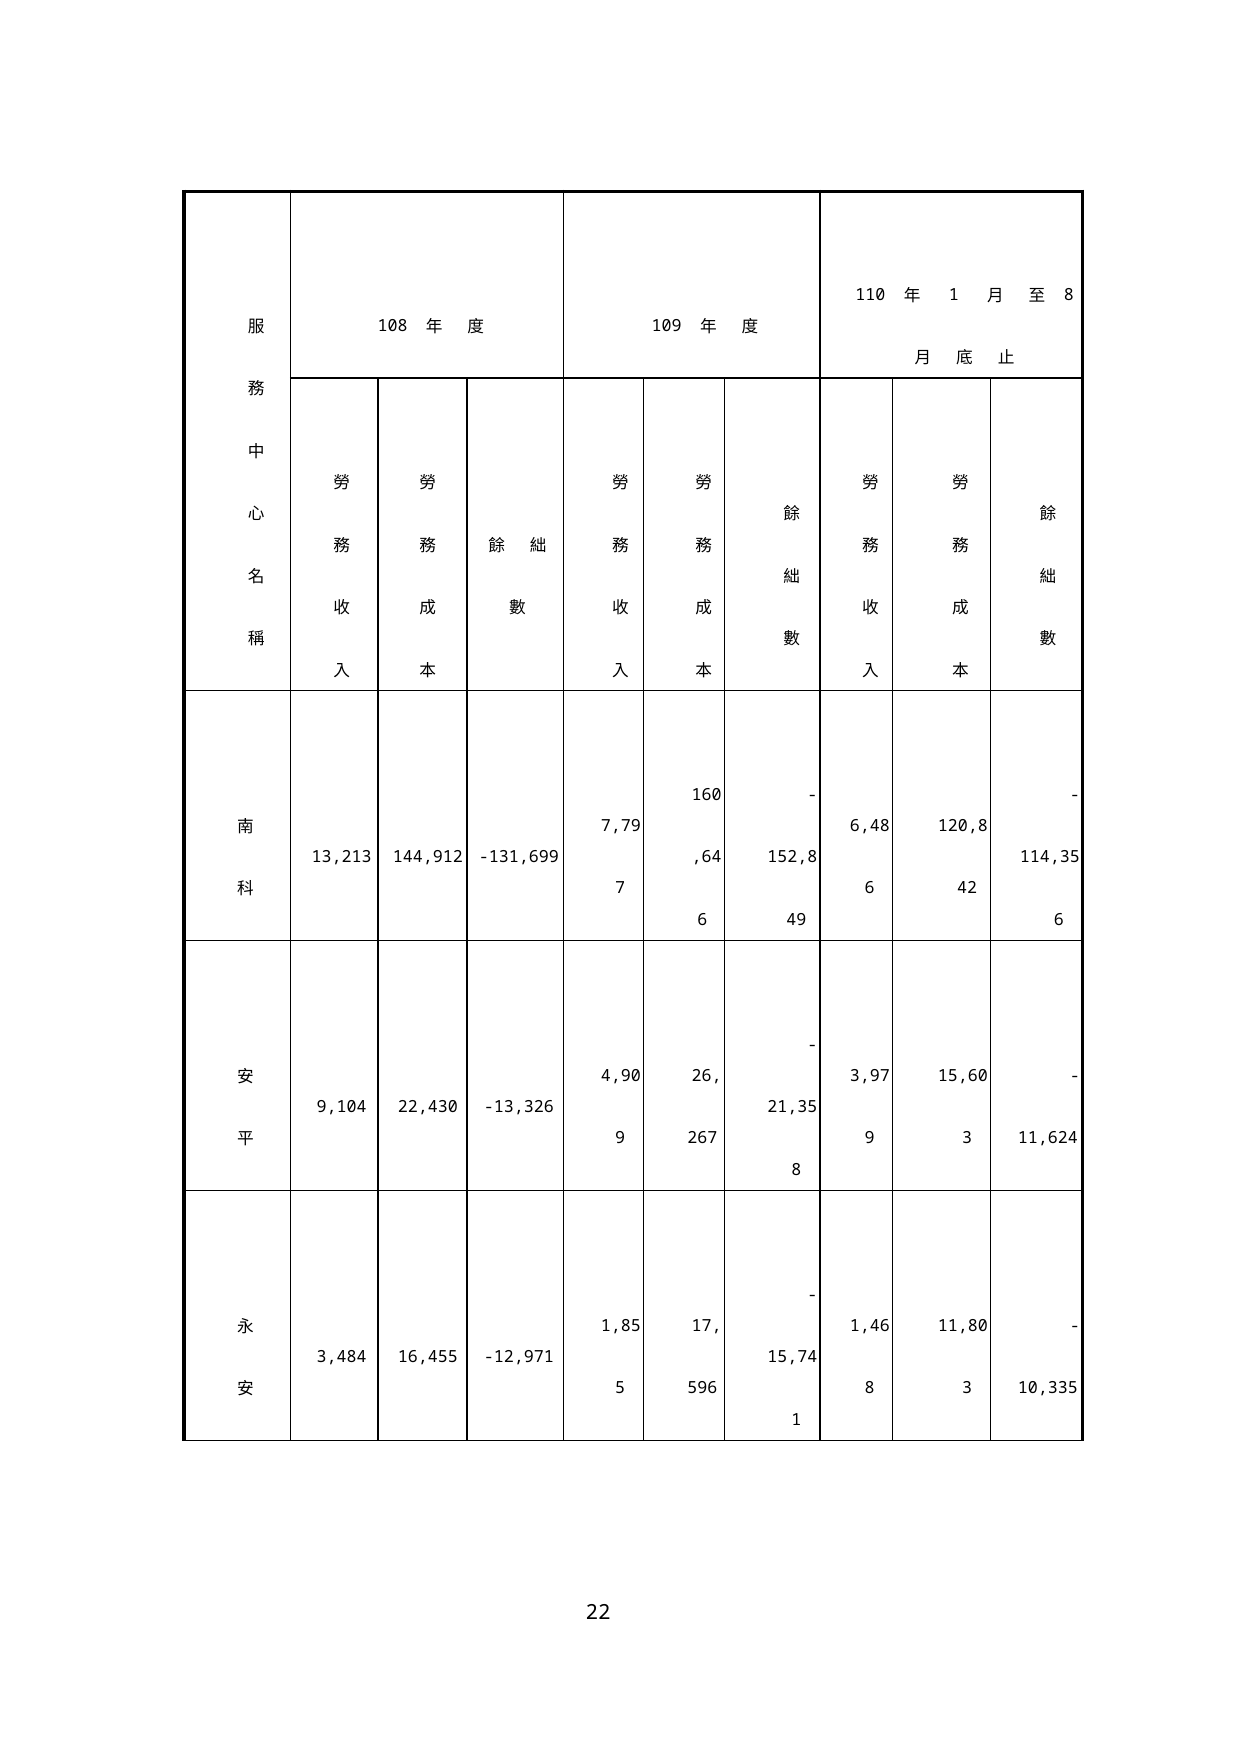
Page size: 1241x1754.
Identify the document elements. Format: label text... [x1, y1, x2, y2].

table_cell 7,797 [564, 691, 643, 939]
table_cell 22,430 [379, 941, 466, 1189]
table_cell 餘絀數 [991, 379, 1081, 689]
table_cell 餘絀數 [725, 379, 819, 689]
table_cell 3,484 [291, 1191, 377, 1439]
table_cell -11,624 [991, 941, 1081, 1189]
table_cell -10,335 [991, 1191, 1081, 1439]
table_cell -13,326 [468, 941, 563, 1189]
table_header 109年度 [564, 193, 819, 377]
table_cell -21,358 [725, 941, 819, 1189]
table_cell 1,855 [564, 1191, 643, 1439]
table_cell 勞務收入 [821, 379, 892, 689]
table_cell 11,803 [893, 1191, 990, 1439]
table_cell 120,842 [893, 691, 990, 939]
table_cell 勞務收入 [291, 379, 377, 689]
table_cell 勞務成本 [644, 379, 724, 689]
table_cell 南科 [186, 691, 290, 939]
table_cell -114,356 [991, 691, 1081, 939]
table_cell 餘絀數 [468, 379, 563, 689]
table_cell -152,849 [725, 691, 819, 939]
table_cell 4,909 [564, 941, 643, 1189]
table_header 服務中心名稱 [186, 193, 290, 689]
table_cell 17,596 [644, 1191, 724, 1439]
table_cell 16,455 [379, 1191, 466, 1439]
table_cell 6,486 [821, 691, 892, 939]
table_cell 160,646 [644, 691, 724, 939]
table_cell 勞務成本 [379, 379, 466, 689]
table_cell -131,699 [468, 691, 563, 939]
table_cell 9,104 [291, 941, 377, 1189]
table_cell 永安 [186, 1191, 290, 1439]
table_cell 144,912 [379, 691, 466, 939]
table_header 110年1月至8月底止 [821, 193, 1081, 377]
table_cell -12,971 [468, 1191, 563, 1439]
table_cell 安平 [186, 941, 290, 1189]
table_cell 15,603 [893, 941, 990, 1189]
table_header 108年度 [291, 193, 563, 377]
table_cell -15,741 [725, 1191, 819, 1439]
table_cell 勞務收入 [564, 379, 643, 689]
table_cell 勞務成本 [893, 379, 990, 689]
table_cell 3,979 [821, 941, 892, 1189]
table_cell 1,468 [821, 1191, 892, 1439]
table_cell 26,267 [644, 941, 724, 1189]
table_cell 13,213 [291, 691, 377, 939]
